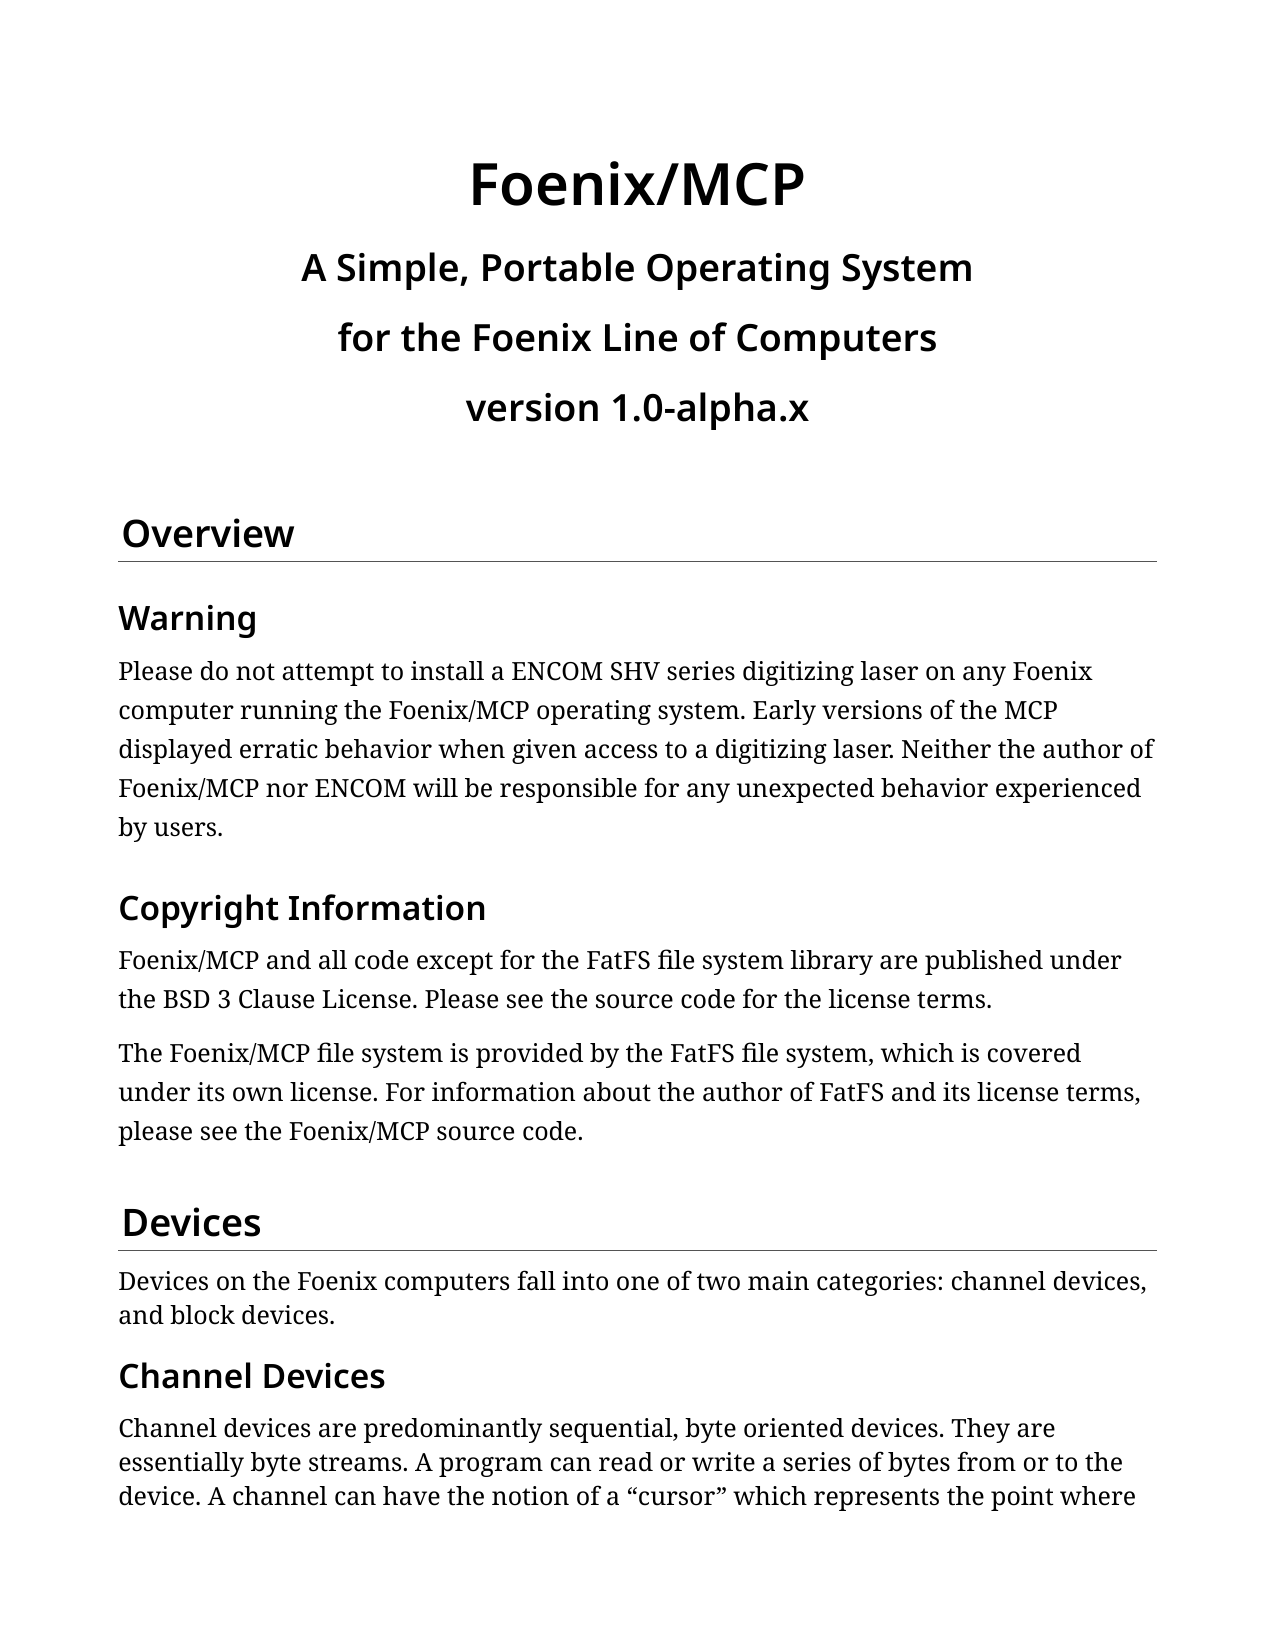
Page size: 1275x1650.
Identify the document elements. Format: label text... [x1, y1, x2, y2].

title Foenix/MCP [118, 143, 1157, 223]
subtitle Devices [118, 1193, 1157, 1250]
subtitle for the Foenix Line of Computers [118, 311, 1157, 362]
text Channel devices are predominantly sequential, byte oriented devices. They are essentially byte streams. A program can read or write a series of bytes from or to the device. A channel can have the notion of a “cursor” which represents the point where [118, 1411, 1157, 1513]
subtitle Overview [118, 503, 1157, 561]
subtitle A Simple, Portable Operating System [118, 241, 1157, 292]
text Foenix/MCP and all code except for the FatFS file system library are published under the BSD 3 Clause License. Please see the source code for the license terms. [118, 943, 1157, 1016]
text The Foenix/MCP file system is provided by the FatFS file system, which is covered under its own license. For information about the author of FatFS and its license terms, please see the Foenix/MCP source code. [118, 1036, 1157, 1148]
text Please do not attempt to install a ENCOM SHV series digitizing laser on any Foenix computer running the Foenix/MCP operating system. Early versions of the MCP displayed erratic behavior when given access to a digitizing laser. Neither the author of Foenix/MCP nor ENCOM will be responsible for any unexpected behavior experienced by users. [118, 653, 1157, 844]
subtitle version 1.0-alpha.x [118, 381, 1157, 432]
subtitle Warning [118, 595, 1157, 641]
subtitle Channel Devices [118, 1352, 1157, 1398]
subtitle Copyright Information [118, 884, 1157, 930]
text Devices on the Foenix computers fall into one of two main categories: channel devices, and block devices. [118, 1263, 1157, 1331]
